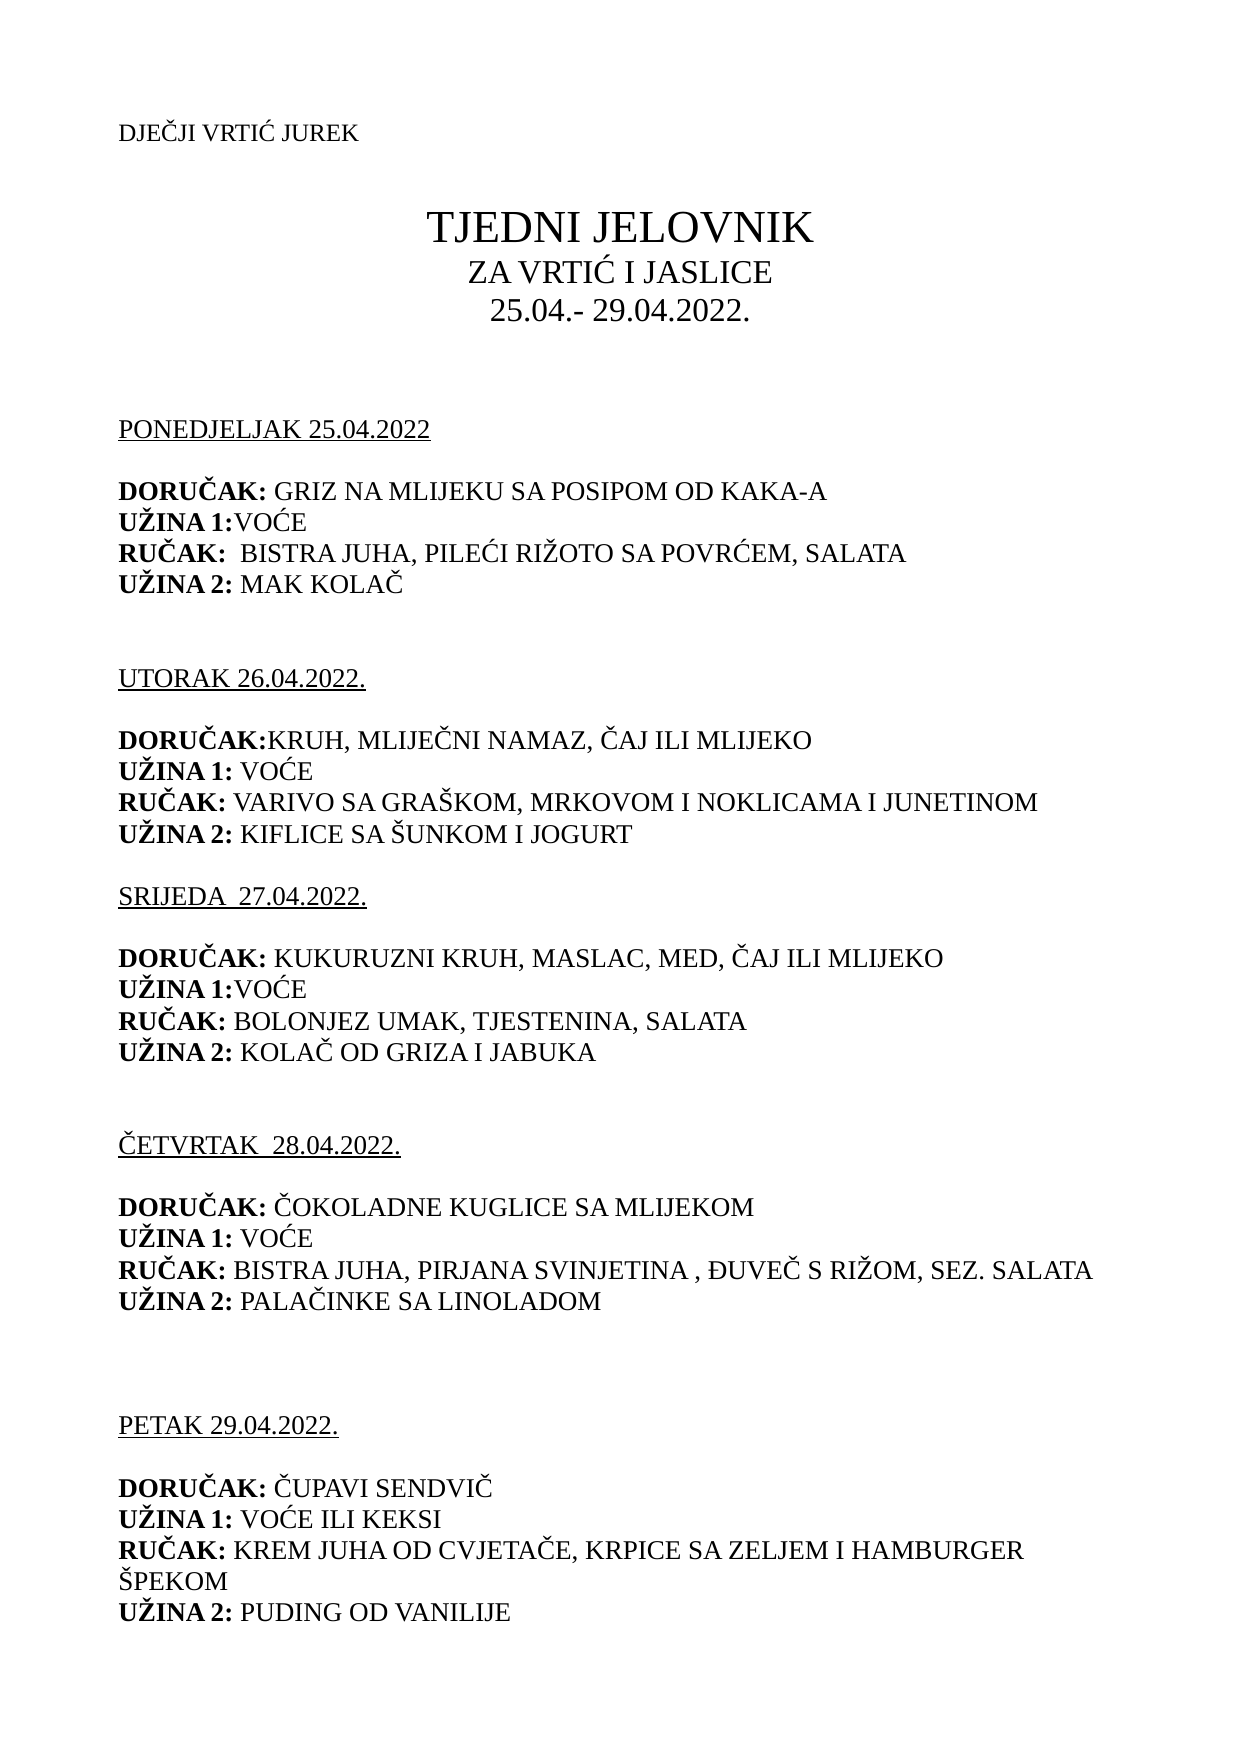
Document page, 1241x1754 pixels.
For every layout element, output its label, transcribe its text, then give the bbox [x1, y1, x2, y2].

text UŽINA 2: KOLAČ OD GRIZA I JABUKA [118, 1036, 1122, 1067]
text DJEČJI VRTIĆ JUREK [118, 118, 1122, 147]
text RUČAK: VARIVO SA GRAŠKOM, MRKOVOM I NOKLICAMA I JUNETINOM [118, 787, 1122, 818]
text UŽINA 1:VOĆE [118, 973, 1122, 1004]
text RUČAK: BISTRA JUHA, PILEĆI RIŽOTO SA POVRĆEM, SALATA [118, 537, 1122, 568]
text PONEDJELJAK 25.04.2022 [118, 413, 1122, 444]
text UŽINA 2: KIFLICE SA ŠUNKOM I JOGURT [118, 818, 1122, 849]
text UTORAK 26.04.2022. [118, 662, 1122, 693]
text UŽINA 1: VOĆE ILI KEKSI [118, 1503, 1122, 1534]
text UŽINA 1: VOĆE [118, 755, 1122, 787]
text TJEDNI JELOVNIK [118, 199, 1122, 252]
text 25.04.- 29.04.2022. [118, 291, 1122, 329]
text ČETVRTAK 28.04.2022. [118, 1129, 1122, 1160]
text DORUČAK: GRIZ NA MLIJEKU SA POSIPOM OD KAKA-A [118, 475, 1122, 506]
text RUČAK: BISTRA JUHA, PIRJANA SVINJETINA , ĐUVEČ S RIŽOM, SEZ. SALATA [118, 1254, 1122, 1285]
text DORUČAK:KRUH, MLIJEČNI NAMAZ, ČAJ ILI MLIJEKO [118, 724, 1122, 755]
text UŽINA 2: PALAČINKE SA LINOLADOM [118, 1285, 1122, 1316]
text UŽINA 1: VOĆE [118, 1223, 1122, 1254]
text UŽINA 2: PUDING OD VANILIJE [118, 1596, 1122, 1627]
text ZA VRTIĆ I JASLICE [118, 252, 1122, 291]
text PETAK 29.04.2022. [118, 1409, 1122, 1441]
text UŽINA 2: MAK KOLAČ [118, 568, 1122, 600]
text DORUČAK: ČOKOLADNE KUGLICE SA MLIJEKOM [118, 1191, 1122, 1223]
text RUČAK: BOLONJEZ UMAK, TJESTENINA, SALATA [118, 1004, 1122, 1036]
text RUČAK: KREM JUHA OD CVJETAČE, KRPICE SA ZELJEM I HAMBURGER ŠPEKOM [118, 1534, 1122, 1596]
text DORUČAK: KUKURUZNI KRUH, MASLAC, MED, ČAJ ILI MLIJEKO [118, 942, 1122, 973]
text UŽINA 1:VOĆE [118, 506, 1122, 537]
text SRIJEDA 27.04.2022. [118, 880, 1122, 911]
text DORUČAK: ČUPAVI SENDVIČ [118, 1472, 1122, 1503]
